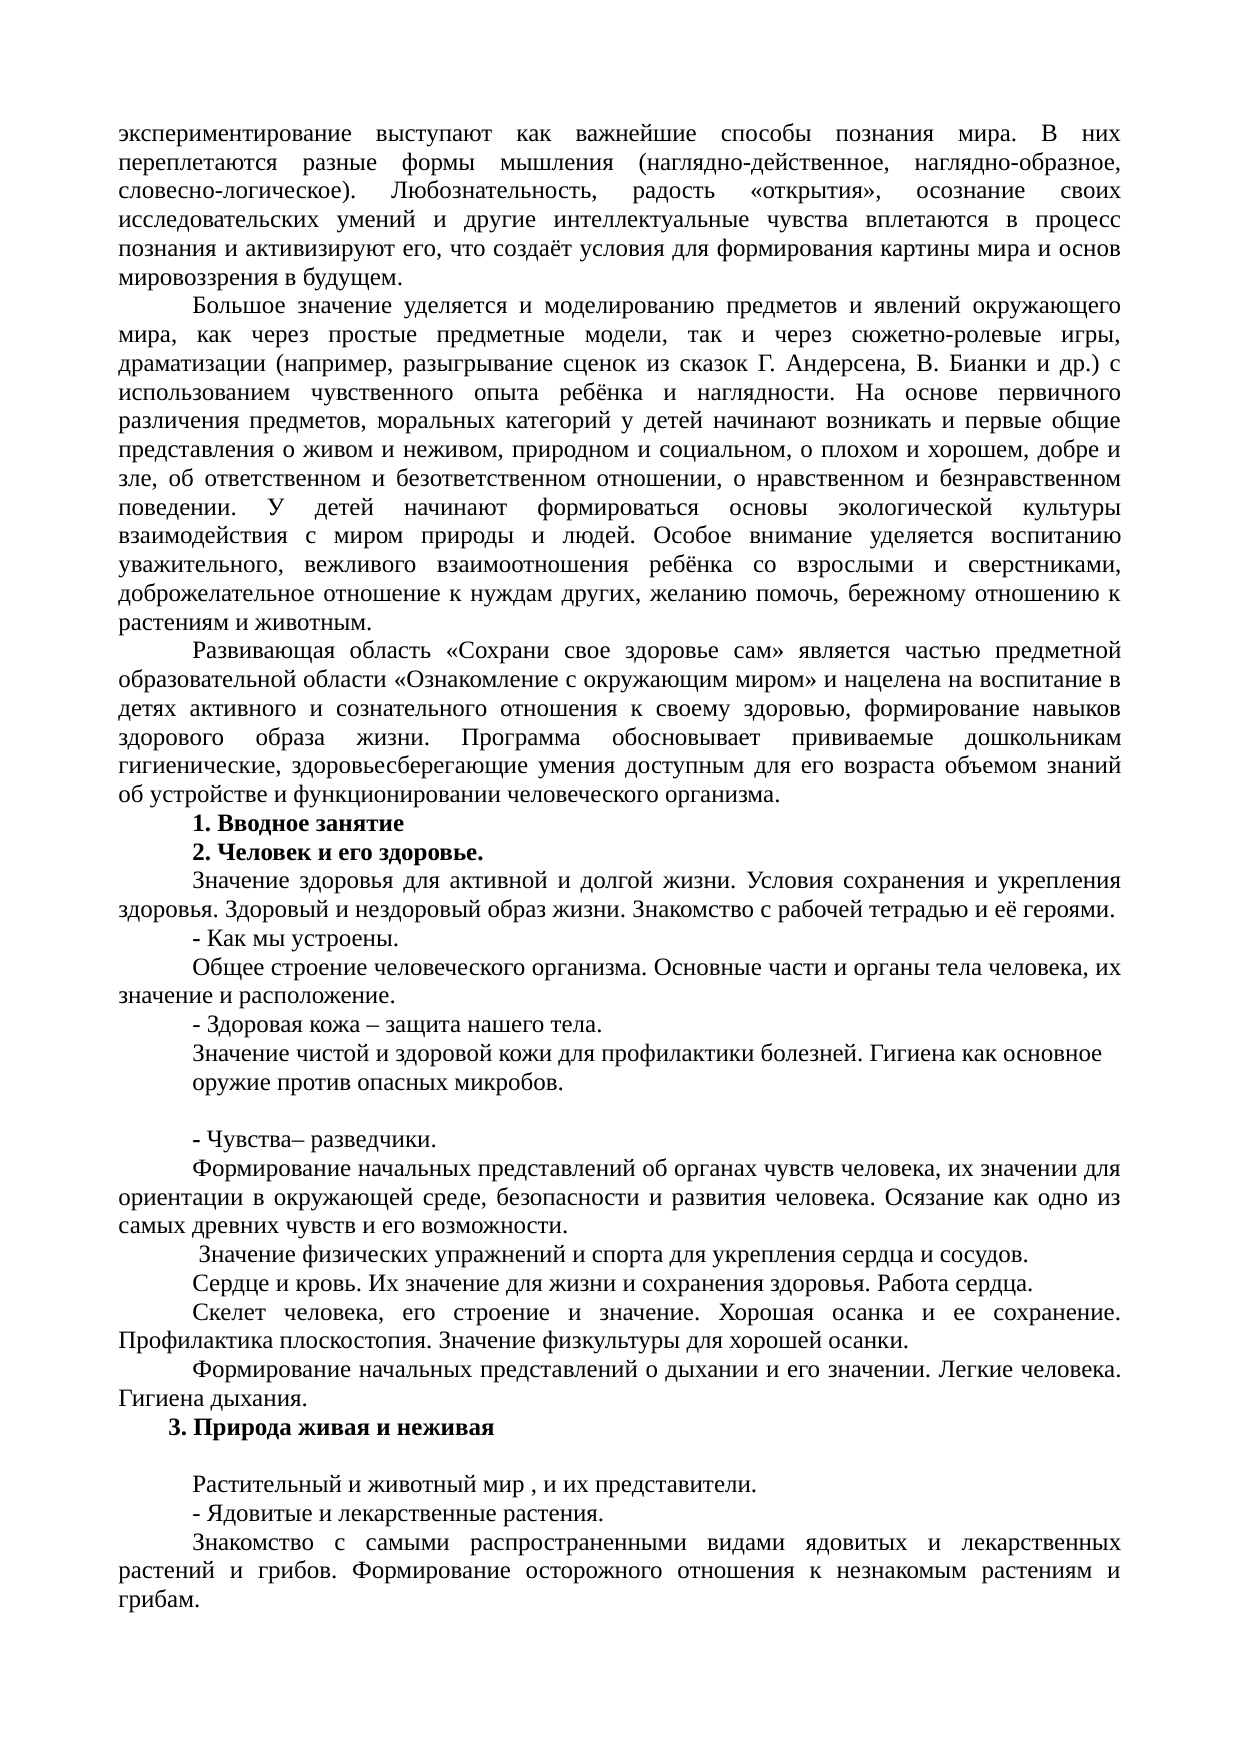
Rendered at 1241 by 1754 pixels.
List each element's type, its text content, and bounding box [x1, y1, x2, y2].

text Растительный и животный мир , и их представители. [118, 1469, 1122, 1498]
text 2. Человек и его здоровье. [118, 837, 1122, 866]
text Скелет человека, его строение и значение. Хорошая осанка и ее сохранение. Профилактика плоскостопия. Значение физкультуры для хорошей осанки. [118, 1297, 1122, 1354]
text - Чувства– разведчики. [118, 1124, 1122, 1153]
text Формирование начальных представлений о дыхании и его значении. Легкие человека. Гигиена дыхания. [118, 1354, 1122, 1412]
text Развивающая область «Сохрани свое здоровье сам» является частью предметной образовательной области «Ознакомление с окружающим миром» и нацелена на воспитание в детях активного и сознательного отношения к своему здоровью, формирование навыков здорового образа жизни. Программа обосновывает прививаемые дошкольникам гигиенические, здоровьесберегающие умения доступным для его возраста объемом знаний об устройстве и функционировании человеческого организма. [118, 636, 1122, 808]
text оружие против опасных микробов. [118, 1067, 1122, 1096]
text экспериментирование выступают как важнейшие способы познания мира. В них переплетаются разные формы мышления (наглядно-действенное, наглядно-образное, словесно-логическое). Любознательность, радость «открытия», осознание своих исследовательских умений и другие интеллектуальные чувства вплетаются в процесс познания и активизируют его, что создаёт условия для формирования картины мира и основ мировоззрения в будущем. [118, 118, 1122, 291]
text Значение физических упражнений и спорта для укрепления сердца и сосудов. [118, 1239, 1122, 1268]
text Значение чистой и здоровой кожи для профилактики болезней. Гигиена как основное [118, 1038, 1122, 1067]
text 1. Вводное занятие [118, 808, 1122, 837]
text Большое значение уделяется и моделированию предметов и явлений окружающего мира, как через простые предметные модели, так и через сюжетно-ролевые игры, драматизации (например, разыгрывание сценок из сказок Г. Андерсена, В. Бианки и др.) с использованием чувственного опыта ребёнка и наглядности. На основе первичного различения предметов, моральных категорий у детей начинают возникать и первые общие представления о живом и неживом, природном и социальном, о плохом и хорошем, добре и зле, об ответственном и безответственном отношении, о нравственном и безнравственном поведении. У детей начинают формироваться основы экологической культуры взаимодействия с миром природы и людей. Особое внимание уделяется воспитанию уважительного, вежливого взаимоотношения ребёнка со взрослыми и сверстниками, доброжелательное отношение к нуждам других, желанию помочь, бережному отношению к растениям и животным. [118, 291, 1122, 636]
text Общее строение человеческого организма. Основные части и органы тела человека, их значение и расположение. [118, 952, 1122, 1009]
text Значение здоровья для активной и долгой жизни. Условия сохранения и укрепления здоровья. Здоровый и нездоровый образ жизни. Знакомство с рабочей тетрадью и её героями. [118, 866, 1122, 923]
text - Здоровая кожа – защита нашего тела. [118, 1009, 1122, 1038]
text Сердце и кровь. Их значение для жизни и сохранения здоровья. Работа сердца. [118, 1268, 1122, 1297]
text Формирование начальных представлений об органах чувств человека, их значении для ориентации в окружающей среде, безопасности и развития человека. Осязание как одно из самых древних чувств и его возможности. [118, 1153, 1122, 1239]
text 3. Природа живая и неживая [118, 1412, 1122, 1441]
text - Как мы устроены. [118, 923, 1122, 952]
text Знакомство с самыми распространенными видами ядовитых и лекарственных растений и грибов. Формирование осторожного отношения к незнакомым растениям и грибам. [118, 1527, 1122, 1613]
text - Ядовитые и лекарственные растения. [118, 1498, 1122, 1527]
